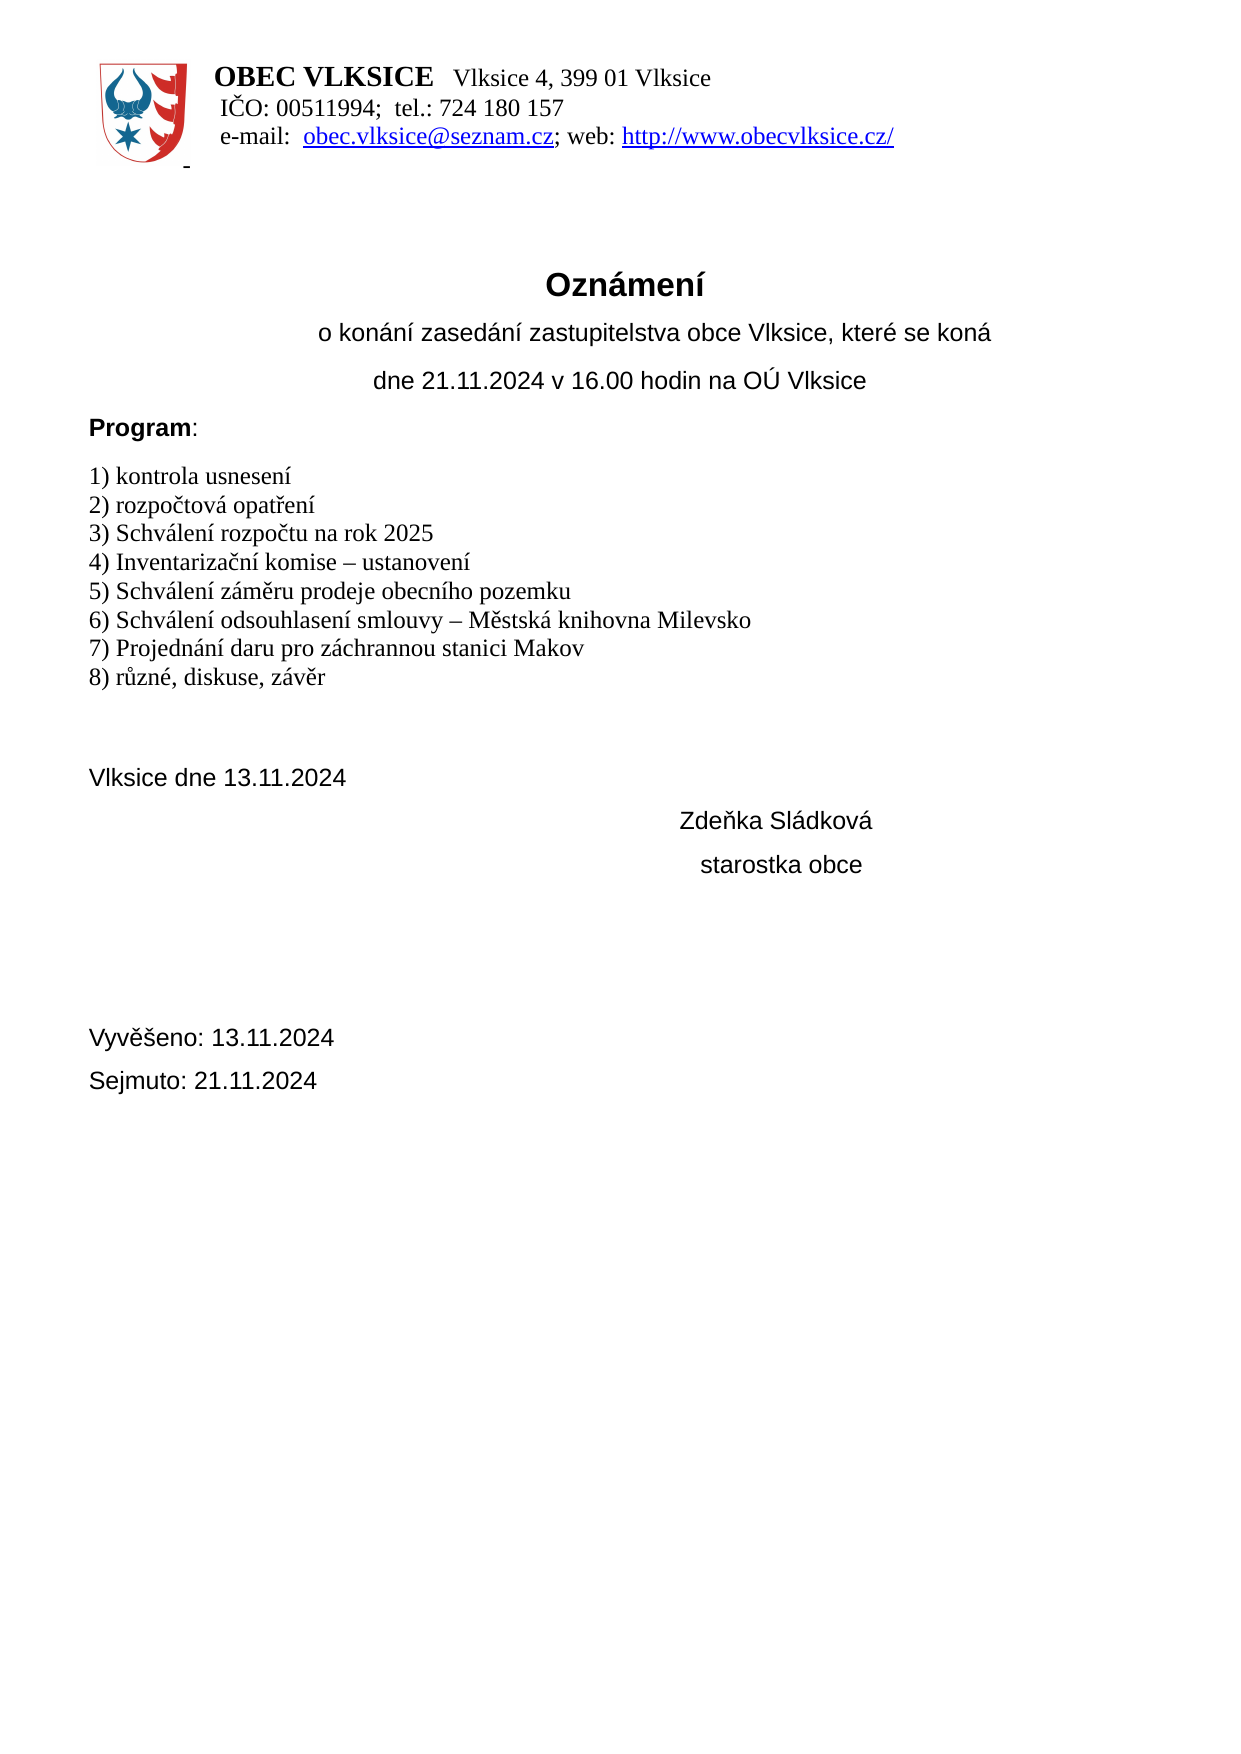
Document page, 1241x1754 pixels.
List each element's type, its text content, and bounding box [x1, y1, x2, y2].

text 7) Projednání daru pro záchrannou stanici Makov [88, 633, 1152, 662]
text Zdeňka Sládková [88, 806, 1152, 835]
text dne 21.11.2024 v 16.00 hodin na OÚ Vlksice [88, 366, 1152, 394]
text o konání zasedání zastupitelstva obce Vlksice, které se koná [88, 318, 1152, 347]
text 5) Schválení záměru prodeje obecního pozemku [88, 576, 1152, 605]
picture [95, 58, 192, 168]
text Vyvěšeno: 13.11.2024 [88, 1023, 1152, 1052]
text 6) Schválení odsouhlasení smlouvy – Městská knihovna Milevsko [88, 605, 1152, 633]
text Program: [88, 413, 1152, 442]
text 1) kontrola usnesení [88, 461, 1152, 490]
text Sejmuto: 21.11.2024 [88, 1066, 1152, 1095]
text Oznámení [88, 265, 1152, 303]
text starostka obce [88, 850, 1152, 878]
text 8) různé, diskuse, závěr [88, 662, 1152, 691]
text 2) rozpočtová opatření [88, 490, 1152, 518]
text 4) Inventarizační komise – ustanovení [88, 547, 1152, 576]
text 3) Schválení rozpočtu na rok 2025 [88, 518, 1152, 547]
text Vlksice dne 13.11.2024 [88, 763, 1152, 792]
